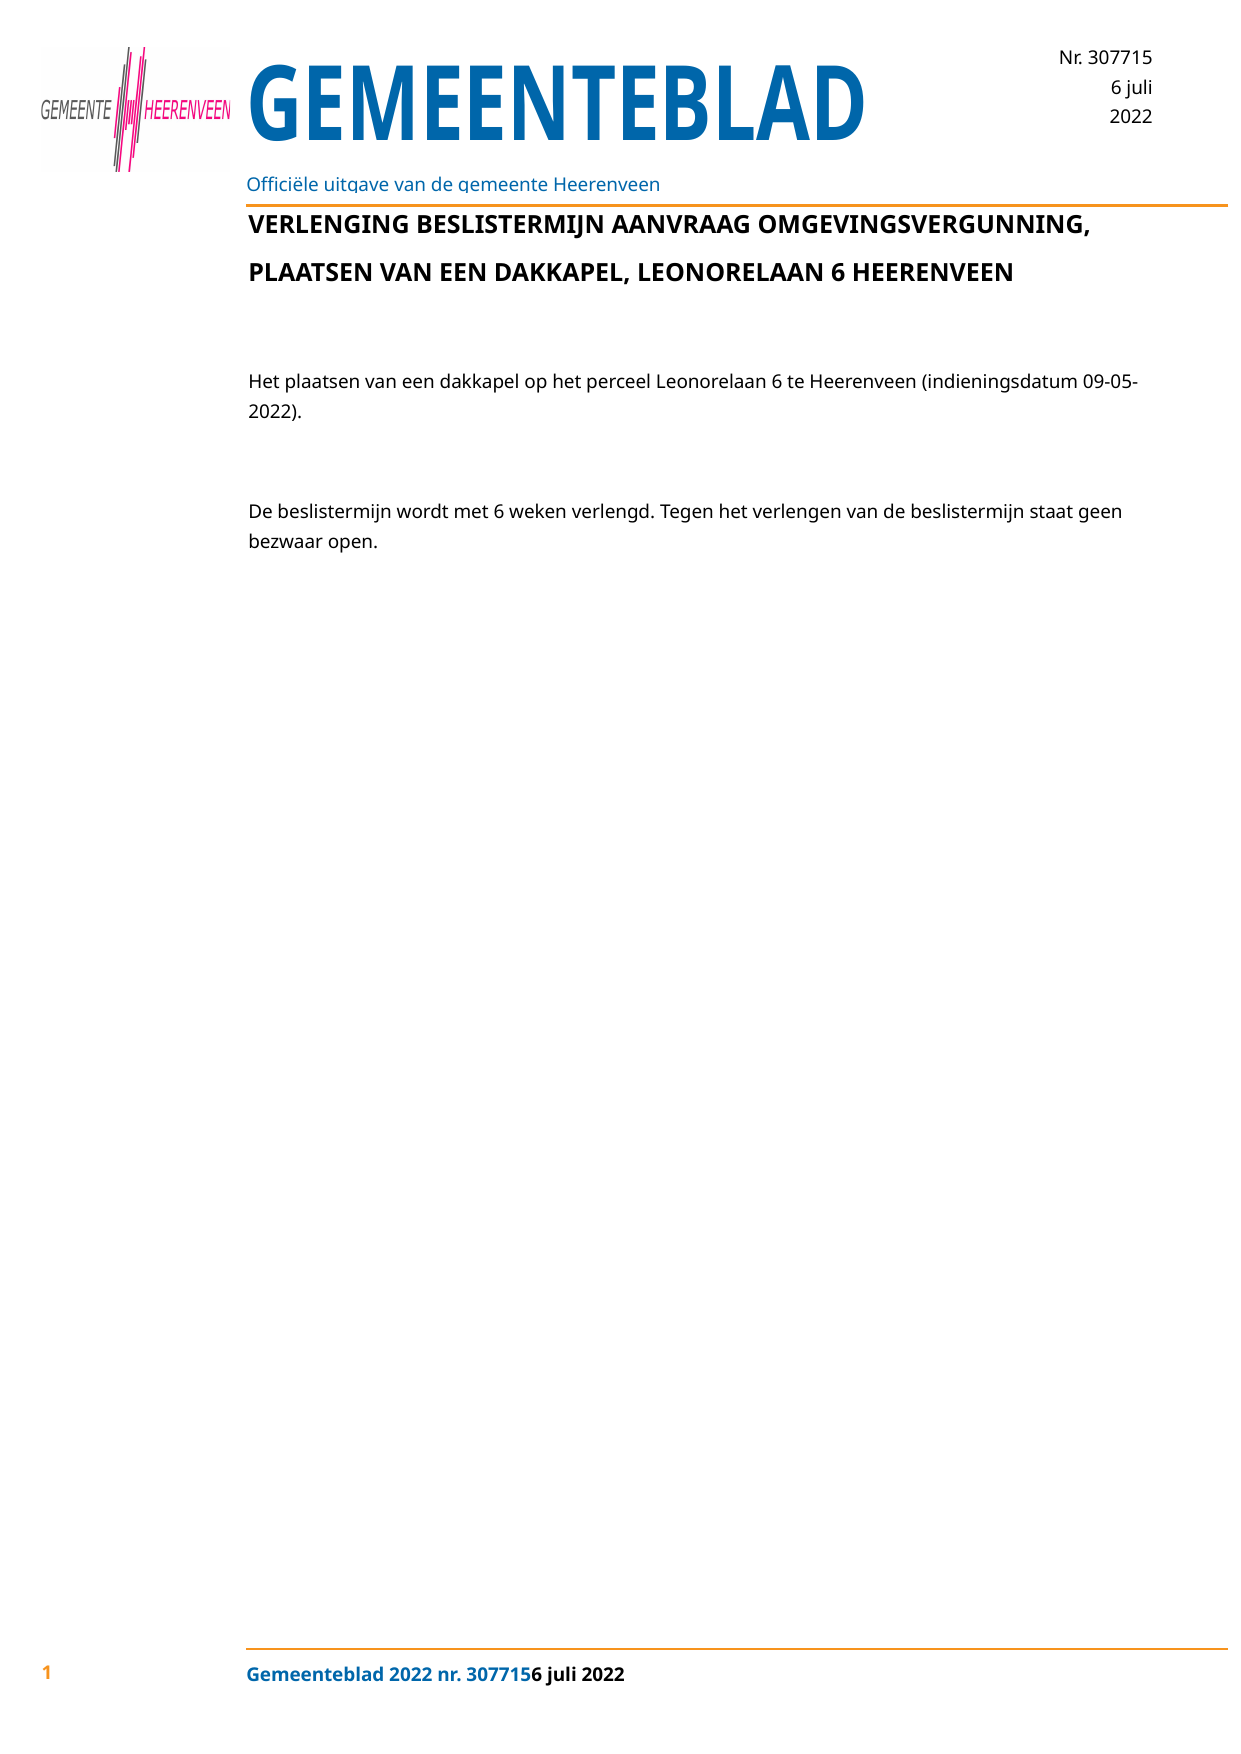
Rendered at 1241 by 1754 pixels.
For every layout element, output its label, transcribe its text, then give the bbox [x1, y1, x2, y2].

text De beslistermijn wordt met 6 weken verlengd. Tegen het verlengen van de beslistermijn staat geen bezwaar open. [248, 499, 1152, 554]
text Het plaatsen van een dakkapel op het perceel Leonorelaan 6 te Heerenveen (indieningsdatum 09-05-2022). [248, 368, 1152, 424]
text VERLENGING BESLISTERMIJN AANVRAAG OMGEVINGSVERGUNNING, PLAATSEN VAN EEN DAKKAPEL, LEONORELAAN 6 HEERENVEEN [248, 207, 1152, 288]
picture [41, 47, 231, 172]
